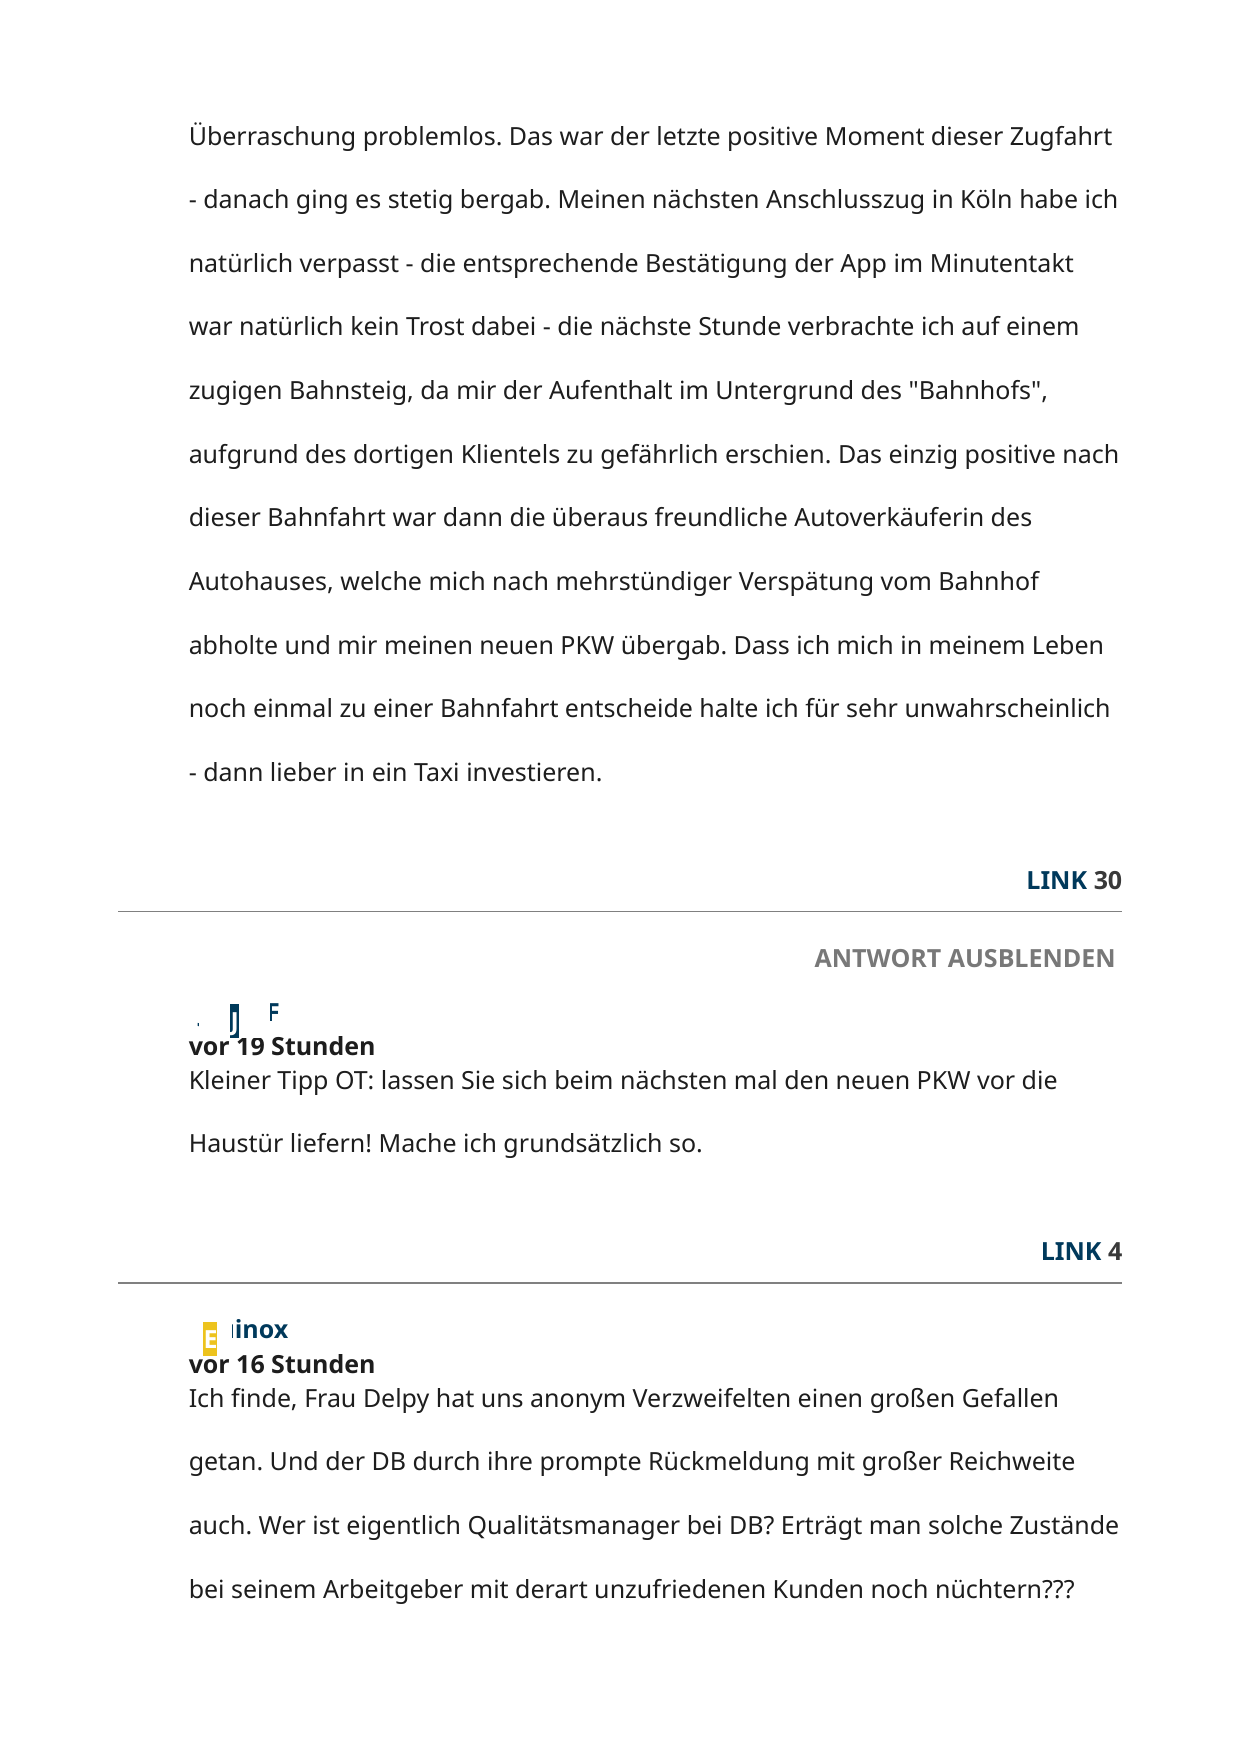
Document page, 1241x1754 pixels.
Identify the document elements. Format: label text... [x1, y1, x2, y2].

text vor 16 Stunden [188, 1346, 1122, 1380]
text E [188, 1312, 232, 1356]
text LINK 4 [188, 1190, 1122, 1268]
text Überraschung problemlos. Das war der letzte positive Moment dieser Zugfahrt - danach ging es stetig bergab. Meinen nächsten Anschlusszug in Köln habe ich natürlich verpasst - die entsprechende Bestätigung der App im Minutentakt war natürlich kein Trost dabei - die nächste Stunde verbrachte ich auf einem zugigen Bahnsteig, da mir der Aufenthalt im Untergrund des "Bahnhofs", aufgrund des dortigen Klientels zu gefährlich erschien. Das einzig positive nach dieser Bahnfahrt war dann die überaus freundliche Autoverkäuferin des Autohauses, welche mich nach mehrstündiger Verspätung vom Bahnhof abholte und mir meinen neuen PKW übergab. Dass ich mich in meinem Leben noch einmal zu einer Bahnfahrt entscheide halte ich für sehr unwahrscheinlich - dann lieber in ein Taxi investieren. [188, 118, 1122, 789]
text Kleiner Tipp OT: lassen Sie sich beim nächsten mal den neuen PKW vor die Haustür liefern! Mache ich grundsätzlich so. [188, 1062, 1122, 1160]
text JenseF [270, 994, 1122, 1028]
text Equinox [232, 1312, 1122, 1346]
text vor 19 Stunden [188, 1028, 1122, 1062]
text Ich finde, Frau Delpy hat uns anonym Verzweifelten einen großen Gefallen getan. Und der DB durch ihre prompte Rückmeldung mit großer Reichweite auch. Wer ist eigentlich Qualitätsmanager bei DB? Erträgt man solche Zustände bei seinem Arbeitgeber mit derart unzufriedenen Kunden noch nüchtern??? [188, 1380, 1122, 1605]
text ANTWORT AUSBLENDEN [118, 941, 1122, 975]
text LINK 30 [188, 818, 1122, 896]
text J [199, 994, 270, 1038]
